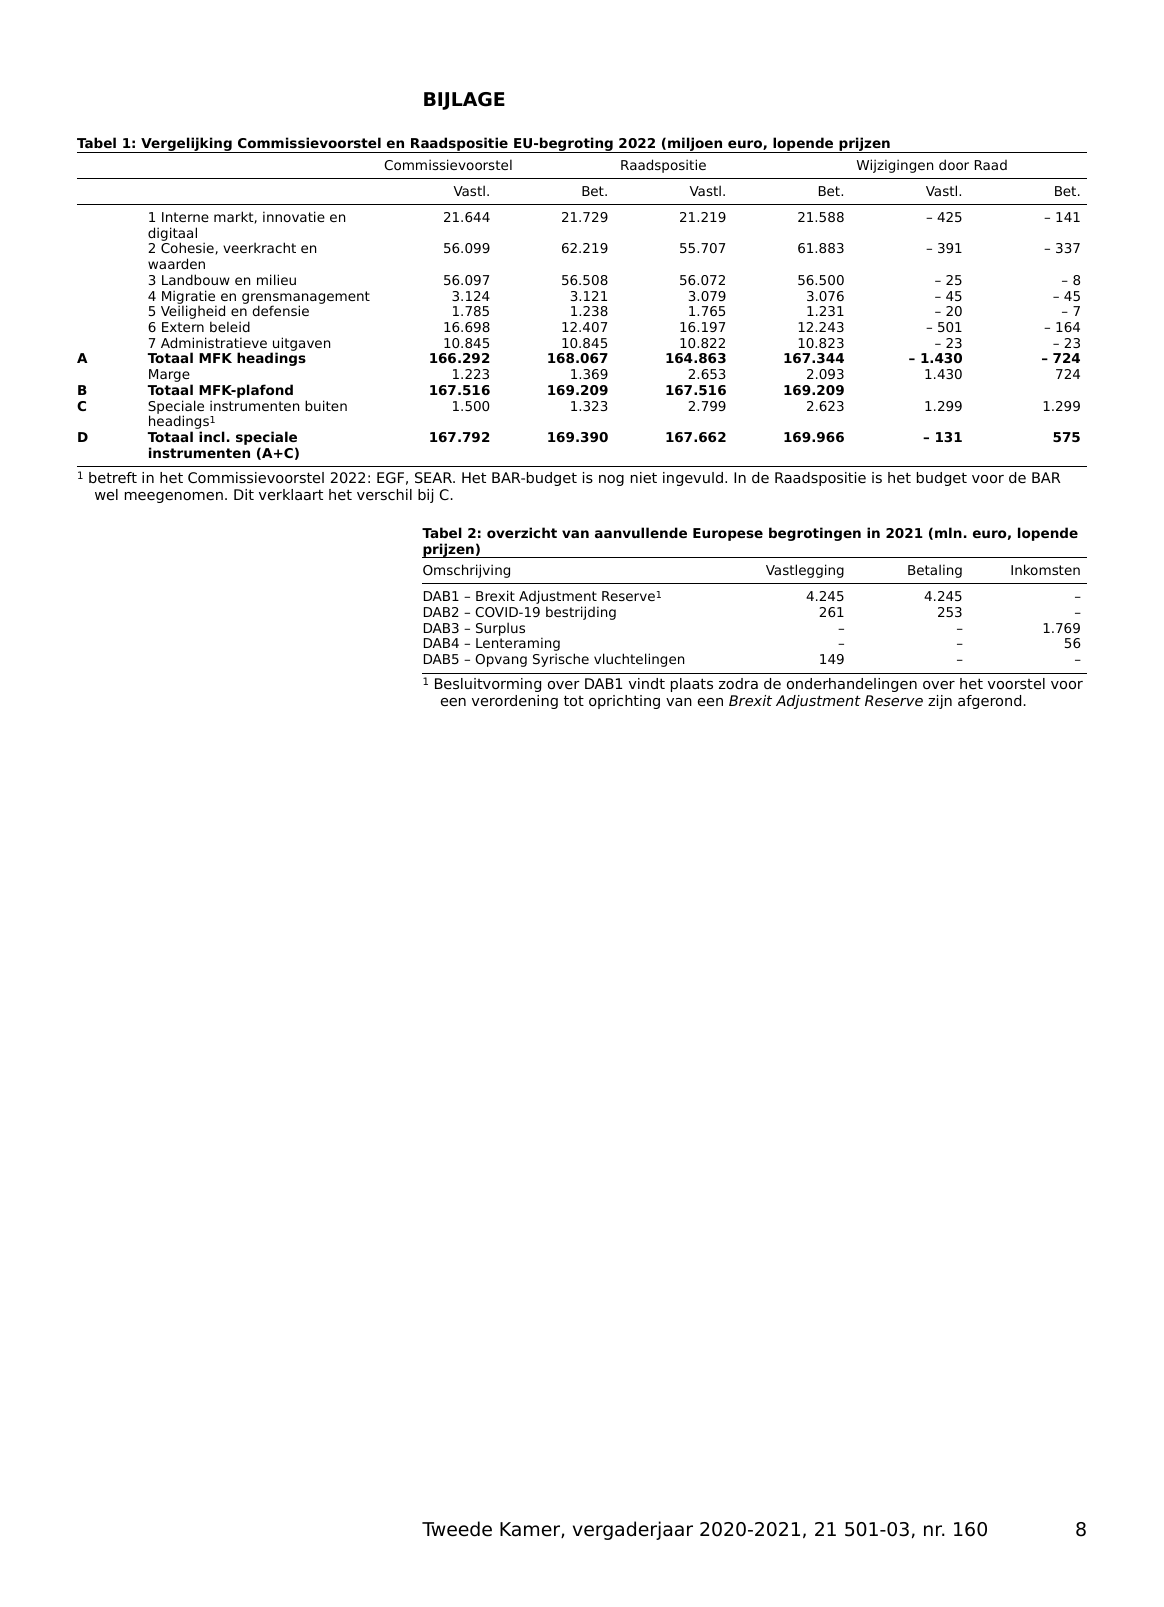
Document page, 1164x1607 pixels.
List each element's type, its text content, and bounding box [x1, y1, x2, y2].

table_cell Betaling [850, 558, 968, 583]
table_cell – 391 [850, 241, 968, 273]
table_cell 167.516 [614, 383, 732, 398]
table_cell 149 [732, 652, 850, 672]
table_cell 1.500 [378, 399, 496, 430]
table_cell [77, 367, 142, 383]
table_cell [77, 153, 142, 178]
table_cell – [732, 636, 850, 652]
table_cell – 45 [969, 289, 1087, 304]
table_cell – 45 [850, 289, 968, 304]
table_cell – 23 [969, 336, 1087, 351]
table_cell 1 betreft in het Commissievoorstel 2022: EGF, SEAR. Het BAR-budget is nog niet ingevuld. In de Raadspositie is het budget voor de BAR wel meegenomen. Dit verklaart het verschil bij C. [77, 467, 1087, 504]
table_cell – 20 [850, 304, 968, 320]
table_cell C [77, 399, 142, 430]
table_cell 56.508 [496, 273, 614, 288]
table_cell 1.231 [732, 304, 850, 320]
table_cell 16.698 [378, 320, 496, 336]
table_cell [77, 205, 142, 241]
table_cell B [77, 383, 142, 398]
table_cell [77, 179, 142, 204]
table_cell 5 Veiligheid en defensie [142, 304, 378, 320]
table_cell [77, 336, 142, 351]
table_cell 1.430 [850, 367, 968, 383]
table_cell 1.769 [969, 621, 1087, 636]
table_cell – 141 [969, 205, 1087, 241]
table_cell – 501 [850, 320, 968, 336]
table_cell 1.299 [969, 399, 1087, 430]
table_cell 1.765 [614, 304, 732, 320]
table_cell Vastlegging [732, 558, 850, 583]
table_cell – 1.430 [850, 351, 968, 367]
table_cell 10.845 [496, 336, 614, 351]
table_cell – 131 [850, 430, 968, 466]
table_cell – [850, 621, 968, 636]
table_cell 169.390 [496, 430, 614, 466]
table_cell 56.099 [378, 241, 496, 273]
table_cell DAB4 – Lenteraming [422, 636, 732, 652]
table_cell 6 Extern beleid [142, 320, 378, 336]
table_cell Totaal incl. speciale instrumenten (A+C) [142, 430, 378, 466]
table_cell – 337 [969, 241, 1087, 273]
table_cell Wijzigingen door Raad [850, 153, 1087, 178]
table_cell DAB5 – Opvang Syrische vluchtelingen [422, 652, 732, 672]
table_cell – 25 [850, 273, 968, 288]
table_cell 10.823 [732, 336, 850, 351]
table_cell 1.785 [378, 304, 496, 320]
table_cell – [969, 652, 1087, 672]
table_cell 164.863 [614, 351, 732, 367]
table_cell 1.223 [378, 367, 496, 383]
table_cell 1.238 [496, 304, 614, 320]
table_cell 167.662 [614, 430, 732, 466]
table_cell 724 [969, 367, 1087, 383]
table_cell – 425 [850, 205, 968, 241]
table_cell 3.076 [732, 289, 850, 304]
table_cell A [77, 351, 142, 367]
table_cell [969, 383, 1087, 398]
table_cell 2.653 [614, 367, 732, 383]
table_cell DAB2 – COVID-19 bestrijding [422, 605, 732, 621]
table_cell Raadspositie [614, 153, 850, 178]
table_cell 575 [969, 430, 1087, 466]
table_cell 7 Administratieve uitgaven [142, 336, 378, 351]
table_cell 169.966 [732, 430, 850, 466]
table_cell 12.243 [732, 320, 850, 336]
table_cell DAB1 – Brexit Adjustment Reserve1 [422, 584, 732, 605]
table_cell [77, 241, 142, 273]
table_cell [77, 289, 142, 304]
table_cell 1.369 [496, 367, 614, 383]
table_cell Totaal MFK-plafond [142, 383, 378, 398]
table_cell 1 Besluitvorming over DAB1 vindt plaats zodra de onderhandelingen over het voorstel voor een verordening tot oprichting van een Brexit Adjustment Reserve zijn afgerond. [422, 674, 1087, 710]
table_cell 3 Landbouw en milieu [142, 273, 378, 288]
table_cell 3.121 [496, 289, 614, 304]
table_cell – 164 [969, 320, 1087, 336]
table_cell 56 [969, 636, 1087, 652]
table_cell 61.883 [732, 241, 850, 273]
table_cell – 23 [850, 336, 968, 351]
table_cell – 8 [969, 273, 1087, 288]
table_cell Vastl. [378, 179, 496, 204]
table_header Tabel 2: overzicht van aanvullende Europese begrotingen in 2021 (mln. euro, lopende prijzen) [422, 526, 1087, 557]
table_cell 253 [850, 605, 968, 621]
table_cell 167.792 [378, 430, 496, 466]
table_cell Vastl. [614, 179, 732, 204]
table_cell 62.219 [496, 241, 614, 273]
table_cell Inkomsten [969, 558, 1087, 583]
table_cell 16.197 [614, 320, 732, 336]
table_cell Commissievoorstel [378, 153, 614, 178]
table_cell Omschrijving [422, 558, 732, 583]
table_cell 261 [732, 605, 850, 621]
table_cell 2.799 [614, 399, 732, 430]
table_cell 56.097 [378, 273, 496, 288]
table_cell 21.219 [614, 205, 732, 241]
table_cell 2 Cohesie, veerkracht en waarden [142, 241, 378, 273]
table_cell 55.707 [614, 241, 732, 273]
table_cell Totaal MFK headings [142, 351, 378, 367]
table_cell 4.245 [850, 584, 968, 605]
table_cell Vastl. [850, 179, 968, 204]
table_cell [850, 383, 968, 398]
table_cell 10.845 [378, 336, 496, 351]
table_cell 12.407 [496, 320, 614, 336]
table_header Tabel 1: Vergelijking Commissievoorstel en Raadspositie EU-begroting 2022 (miljoen euro, lopende prijzen [77, 136, 1087, 152]
table_cell 4.245 [732, 584, 850, 605]
table_cell 21.729 [496, 205, 614, 241]
table_cell 21.644 [378, 205, 496, 241]
table_cell 167.516 [378, 383, 496, 398]
table_cell 168.067 [496, 351, 614, 367]
table_cell 1.299 [850, 399, 968, 430]
table_cell 3.079 [614, 289, 732, 304]
table_cell 10.822 [614, 336, 732, 351]
table_cell D [77, 430, 142, 466]
table_cell 21.588 [732, 205, 850, 241]
table_cell – 7 [969, 304, 1087, 320]
table_cell [77, 273, 142, 288]
table_cell 56.072 [614, 273, 732, 288]
table_cell 166.292 [378, 351, 496, 367]
table_cell – [850, 636, 968, 652]
table_cell Bet. [969, 179, 1087, 204]
table_cell [77, 320, 142, 336]
table_cell 4 Migratie en grensmanagement [142, 289, 378, 304]
table_cell – [850, 652, 968, 672]
table_cell 1.323 [496, 399, 614, 430]
table_cell – [969, 605, 1087, 621]
table_cell 167.344 [732, 351, 850, 367]
table_cell [142, 179, 378, 204]
table_cell 169.209 [732, 383, 850, 398]
table_cell 2.093 [732, 367, 850, 383]
table_cell 2.623 [732, 399, 850, 430]
table_cell Marge [142, 367, 378, 383]
table_cell 169.209 [496, 383, 614, 398]
table_cell [142, 153, 378, 178]
table_cell [77, 304, 142, 320]
table_cell – 724 [969, 351, 1087, 367]
table_cell Speciale instrumenten buiten headings1 [142, 399, 378, 430]
table_cell 56.500 [732, 273, 850, 288]
table_cell Bet. [496, 179, 614, 204]
subtitle BIJLAGE [77, 89, 1087, 111]
table_cell – [732, 621, 850, 636]
table_cell 1 Interne markt, innovatie en digitaal [142, 205, 378, 241]
table_cell 3.124 [378, 289, 496, 304]
table_cell – [969, 584, 1087, 605]
table_cell Bet. [732, 179, 850, 204]
table_cell DAB3 – Surplus [422, 621, 732, 636]
